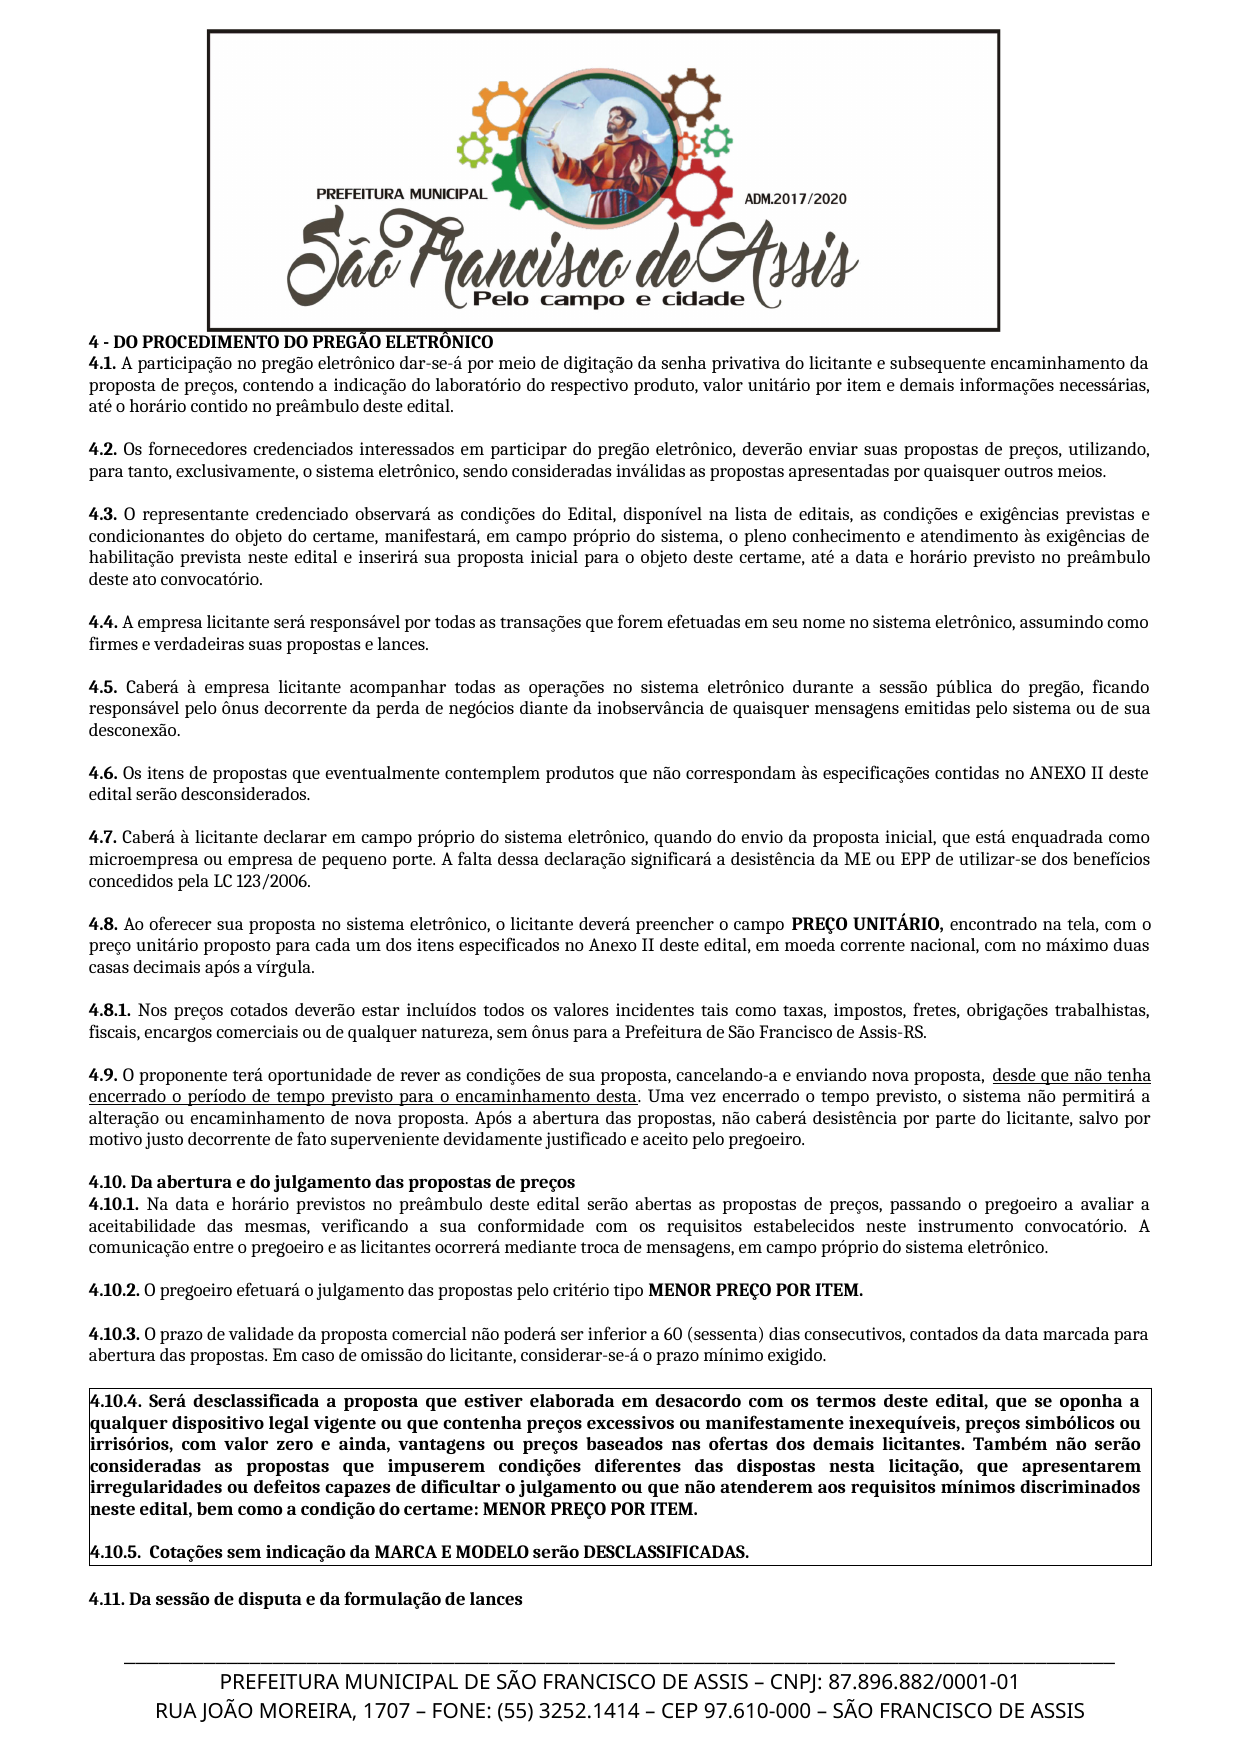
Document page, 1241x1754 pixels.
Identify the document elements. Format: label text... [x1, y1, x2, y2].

text 4.10.2. O pregoeiro efetuará o julgamento das propostas pelo critério tipo MENOR PREÇO POR ITEM. [89, 1280, 1152, 1301]
text 4.1. A participação no pregão eletrônico dar-se-á por meio de digitação da senha privativa do licitante e subsequente encaminhamento da proposta de preços, contendo a indicação do laboratório do respectivo produto, valor unitário por item e demais informações necessárias, até o horário contido no preâmbulo deste edital. [89, 353, 1152, 417]
text 4.10.1. Na data e horário previstos no preâmbulo deste edital serão abertas as propostas de preços, passando o pregoeiro a avaliar a aceitabilidade das mesmas, verificando a sua conformidade com os requisitos estabelecidos neste instrumento convocatório. A comunicação entre o pregoeiro e as licitantes ocorrerá mediante troca de mensagens, em campo próprio do sistema eletrônico. [89, 1194, 1152, 1258]
text 4.3. O representante credenciado observará as condições do Edital, disponível na lista de editais, as condições e exigências previstas e condicionantes do objeto do certame, manifestará, em campo próprio do sistema, o pleno conhecimento e atendimento às exigências de habilitação prevista neste edital e inserirá sua proposta inicial para o objeto deste certame, até a data e horário previsto no preâmbulo deste ato convocatório. [89, 504, 1152, 590]
text 4.10.5. Cotações sem indicação da MARCA E MODELO serão DESCLASSIFICADAS. [90, 1539, 1151, 1565]
text 4.10.3. O prazo de validade da proposta comercial não poderá ser inferior a 60 (sessenta) dias consecutivos, contados da data marcada para abertura das propostas. Em caso de omissão do licitante, considerar-se-á o prazo mínimo exigido. [89, 1323, 1152, 1366]
text 4.10. Da abertura e do julgamento das propostas de preços [89, 1172, 1152, 1194]
text 4.5. Caberá à empresa licitante acompanhar todas as operações no sistema eletrônico durante a sessão pública do pregão, ficando responsável pelo ônus decorrente da perda de negócios diante da inobservância de quaisquer mensagens emitidas pelo sistema ou de sua desconexão. [89, 676, 1152, 741]
text 4.7. Caberá à licitante declarar em campo próprio do sistema eletrônico, quando do envio da proposta inicial, que está enquadrada como microempresa ou empresa de pequeno porte. A falta dessa declaração significará a desistência da ME ou EPP de utilizar-se dos benefícios concedidos pela LC 123/2006. [89, 827, 1152, 892]
text 4.9. O proponente terá oportunidade de rever as condições de sua proposta, cancelando-a e enviando nova proposta, desde que não tenha encerrado o período de tempo previsto para o encaminhamento desta. Uma vez encerrado o tempo previsto, o sistema não permitirá a alteração ou encaminhamento de nova proposta. Após a abertura das propostas, não caberá desistência por parte do licitante, salvo por motivo justo decorrente de fato superveniente devidamente justificado e aceito pelo pregoeiro. [89, 1064, 1152, 1151]
text 4.6. Os itens de propostas que eventualmente contemplem produtos que não correspondam às especificações contidas no ANEXO II deste edital serão desconsiderados. [89, 762, 1152, 806]
text 4.11. Da sessão de disputa e da formulação de lances [89, 1588, 1152, 1609]
text 4.2. Os fornecedores credenciados interessados em participar do pregão eletrônico, deverão enviar suas propostas de preços, utilizando, para tanto, exclusivamente, o sistema eletrônico, sendo consideradas inválidas as propostas apresentadas por quaisquer outros meios. [89, 439, 1152, 482]
text 4.8.1. Nos preços cotados deverão estar incluídos todos os valores incidentes tais como taxas, impostos, fretes, obrigações trabalhistas, fiscais, encargos comerciais ou de qualquer natureza, sem ônus para a Prefeitura de São Francisco de Assis-RS. [89, 999, 1152, 1043]
text 4 - DO PROCEDIMENTO DO PREGÃO ELETRÔNICO [89, 331, 1152, 353]
text 4.4. A empresa licitante será responsável por todas as transações que forem efetuadas em seu nome no sistema eletrônico, assumindo como firmes e verdadeiras suas propostas e lances. [89, 611, 1152, 654]
text 4.8. Ao oferecer sua proposta no sistema eletrônico, o licitante deverá preencher o campo PREÇO UNITÁRIO, encontrado na tela, com o preço unitário proposto para cada um dos itens especificados no Anexo II deste edital, em moeda corrente nacional, com no máximo duas casas decimais após a vírgula. [89, 913, 1152, 978]
text 4.10.4. Será desclassificada a proposta que estiver elaborada em desacordo com os termos deste edital, que se oponha a qualquer dispositivo legal vigente ou que contenha preços excessivos ou manifestamente inexequíveis, preços simbólicos ou irrisórios, com valor zero e ainda, vantagens ou preços baseados nas ofertas dos demais licitantes. Também não serão consideradas as propostas que impuserem condições diferentes das dispostas nesta licitação, que apresentarem irregularidades ou defeitos capazes de dificultar o julgamento ou que não atenderem aos requisitos mínimos discriminados neste edital, bem como a condição do certame: MENOR PREÇO POR ITEM. [90, 1389, 1151, 1520]
